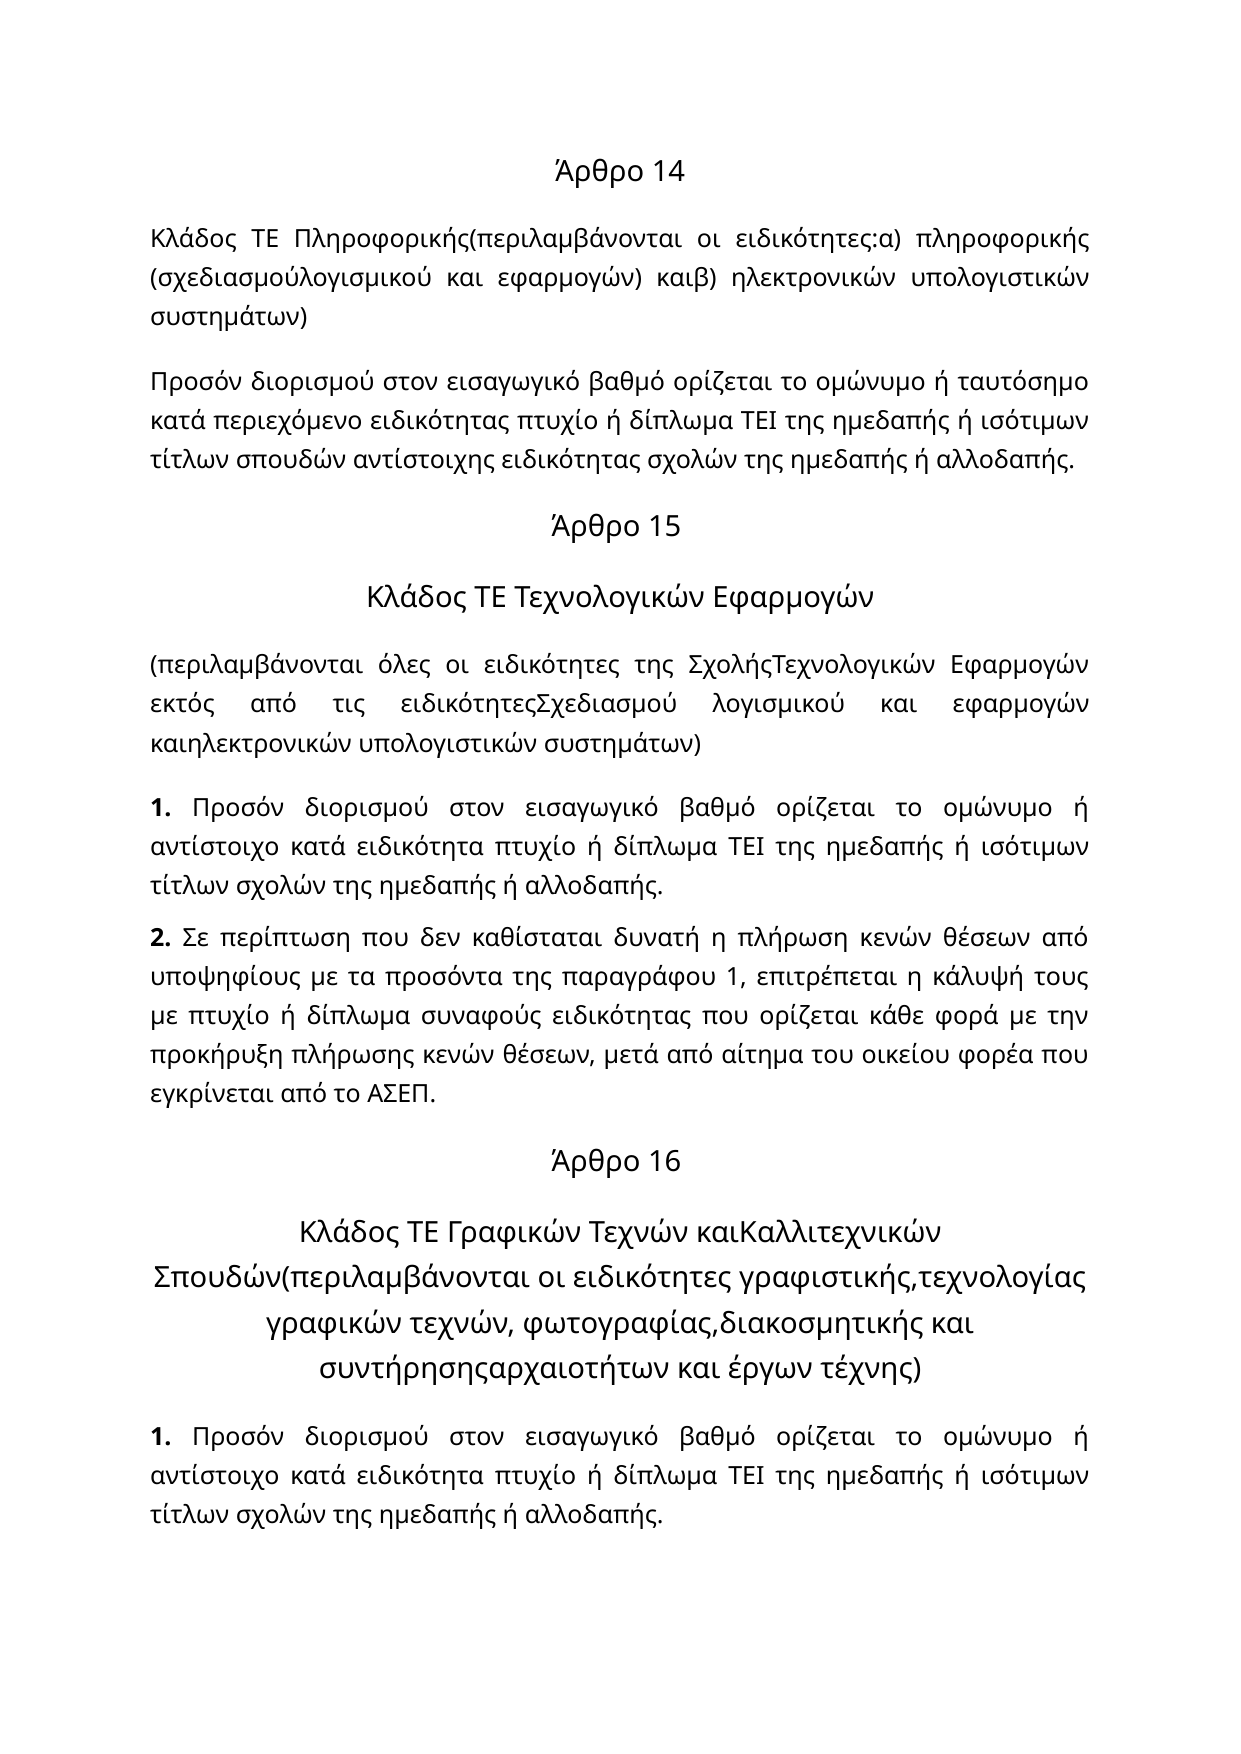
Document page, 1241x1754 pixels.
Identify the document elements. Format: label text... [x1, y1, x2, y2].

subtitle Άρθρο 15 [150, 506, 1090, 545]
subtitle Άρθρο 16 [150, 1140, 1090, 1180]
text 2. Σε περίπτωση που δεν καθίσταται δυνατή η πλήρωση κενών θέσεων από υποψηφίους με τα προσόντα της παραγράφου 1, επιτρέπεται η κάλυψή τους με πτυχίο ή δίπλωμα συναφούς ειδικότητας που ορίζεται κάθε φορά με την προκήρυξη πλήρωσης κενών θέσεων, μετά από αίτημα του οικείου φορέα που εγκρίνεται από το ΑΣΕΠ. [150, 919, 1090, 1110]
subtitle Άρθρο 14 [150, 150, 1090, 190]
text 1. Προσόν διορισμού στον εισαγωγικό βαθμό ορίζεται το ομώνυμο ή αντίστοιχο κατά ειδικότητα πτυχίο ή δίπλωμα ΤΕΙ της ημεδαπής ή ισότιμων τίτλων σχολών της ημεδαπής ή αλλοδαπής. [150, 1418, 1090, 1531]
text Κλάδος ΤΕ Πληροφορικής(περιλαμβάνονται οι ειδικότητες:α) πληροφορικής (σχεδιασμούλογισμικού και εφαρμογών) καιβ) ηλεκτρονικών υπολογιστικών συστημάτων) [150, 221, 1090, 333]
subtitle Κλάδος ΤΕ Γραφικών Τεχνών καιΚαλλιτεχνικών Σπουδών(περιλαμβάνονται οι ειδικότητες γραφιστικής,τεχνολογίας γραφικών τεχνών, φωτογραφίας,διακοσμητικής και συντήρησηςαρχαιοτήτων και έργων τέχνης) [150, 1211, 1090, 1387]
subtitle Κλάδος ΤΕ Τεχνολογικών Εφαρμογών [150, 576, 1090, 616]
text Προσόν διορισμού στον εισαγωγικό βαθμό ορίζεται το ομώνυμο ή ταυτόσημο κατά περιεχόμενο ειδικότητας πτυχίο ή δίπλωμα ΤΕΙ της ημεδαπής ή ισότιμων τίτλων σπουδών αντίστοιχης ειδικότητας σχολών της ημεδαπής ή αλλοδαπής. [150, 363, 1090, 476]
text 1. Προσόν διορισμού στον εισαγωγικό βαθμό ορίζεται το ομώνυμο ή αντίστοιχο κατά ειδικότητα πτυχίο ή δίπλωμα ΤΕΙ της ημεδαπής ή ισότιμων τίτλων σχολών της ημεδαπής ή αλλοδαπής. [150, 789, 1090, 902]
text (περιλαμβάνονται όλες οι ειδικότητες της ΣχολήςΤεχνολογικών Εφαρμογών εκτός από τις ειδικότητεςΣχεδιασμού λογισμικού και εφαρμογών καιηλεκτρονικών υπολογιστικών συστημάτων) [150, 647, 1090, 759]
